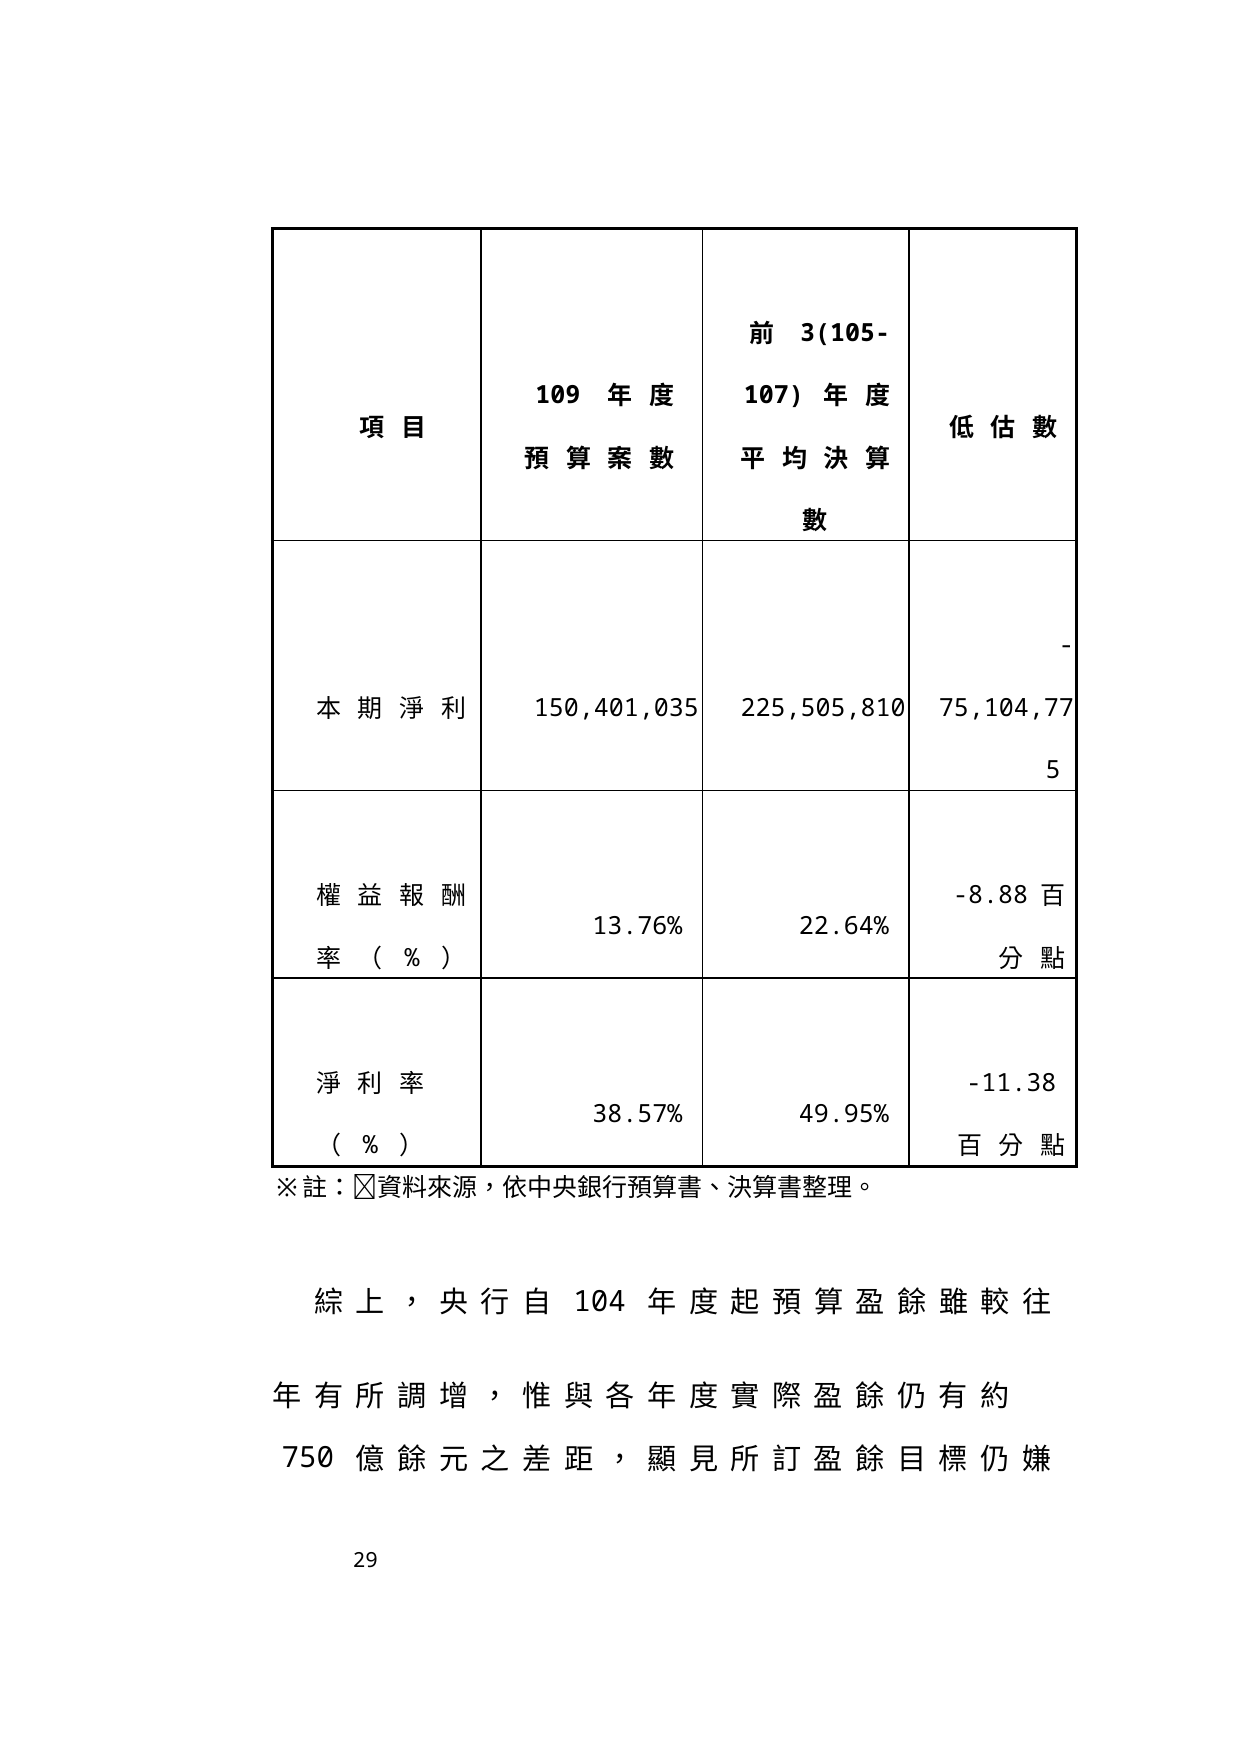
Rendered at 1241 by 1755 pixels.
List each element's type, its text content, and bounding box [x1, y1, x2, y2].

table_header 低估數 [910, 230, 1075, 540]
table_cell 22.64% [703, 791, 908, 977]
table_cell -8.88百分點 [910, 791, 1075, 977]
table_header 109年度預算案數 [482, 230, 702, 540]
table_cell 150,401,035 [482, 541, 702, 790]
table_cell 權益報酬率（%） [274, 791, 480, 977]
table_cell -11.38百分點 [910, 979, 1075, 1165]
table_cell 淨利率（%） [274, 979, 480, 1165]
table_cell 225,505,810 [703, 541, 908, 790]
text ※註：資料來源，依中央銀行預算書、決算書整理。 [272, 1168, 1064, 1204]
text 綜上，央行自104年度起預算盈餘雖較往年有所調增，惟與各年度實際盈餘仍有約750億餘元之差距，顯見所訂盈餘目標仍嫌 [242, 1227, 1058, 1477]
table_cell -75,104,775 [910, 541, 1075, 790]
table_cell 本期淨利 [274, 541, 480, 790]
table_cell 49.95% [703, 979, 908, 1165]
table_cell 13.76% [482, 791, 702, 977]
table_header 項目 [274, 230, 480, 540]
table_header 前3(105-107)年度平均決算數 [703, 230, 908, 540]
table_cell 38.57% [482, 979, 702, 1165]
